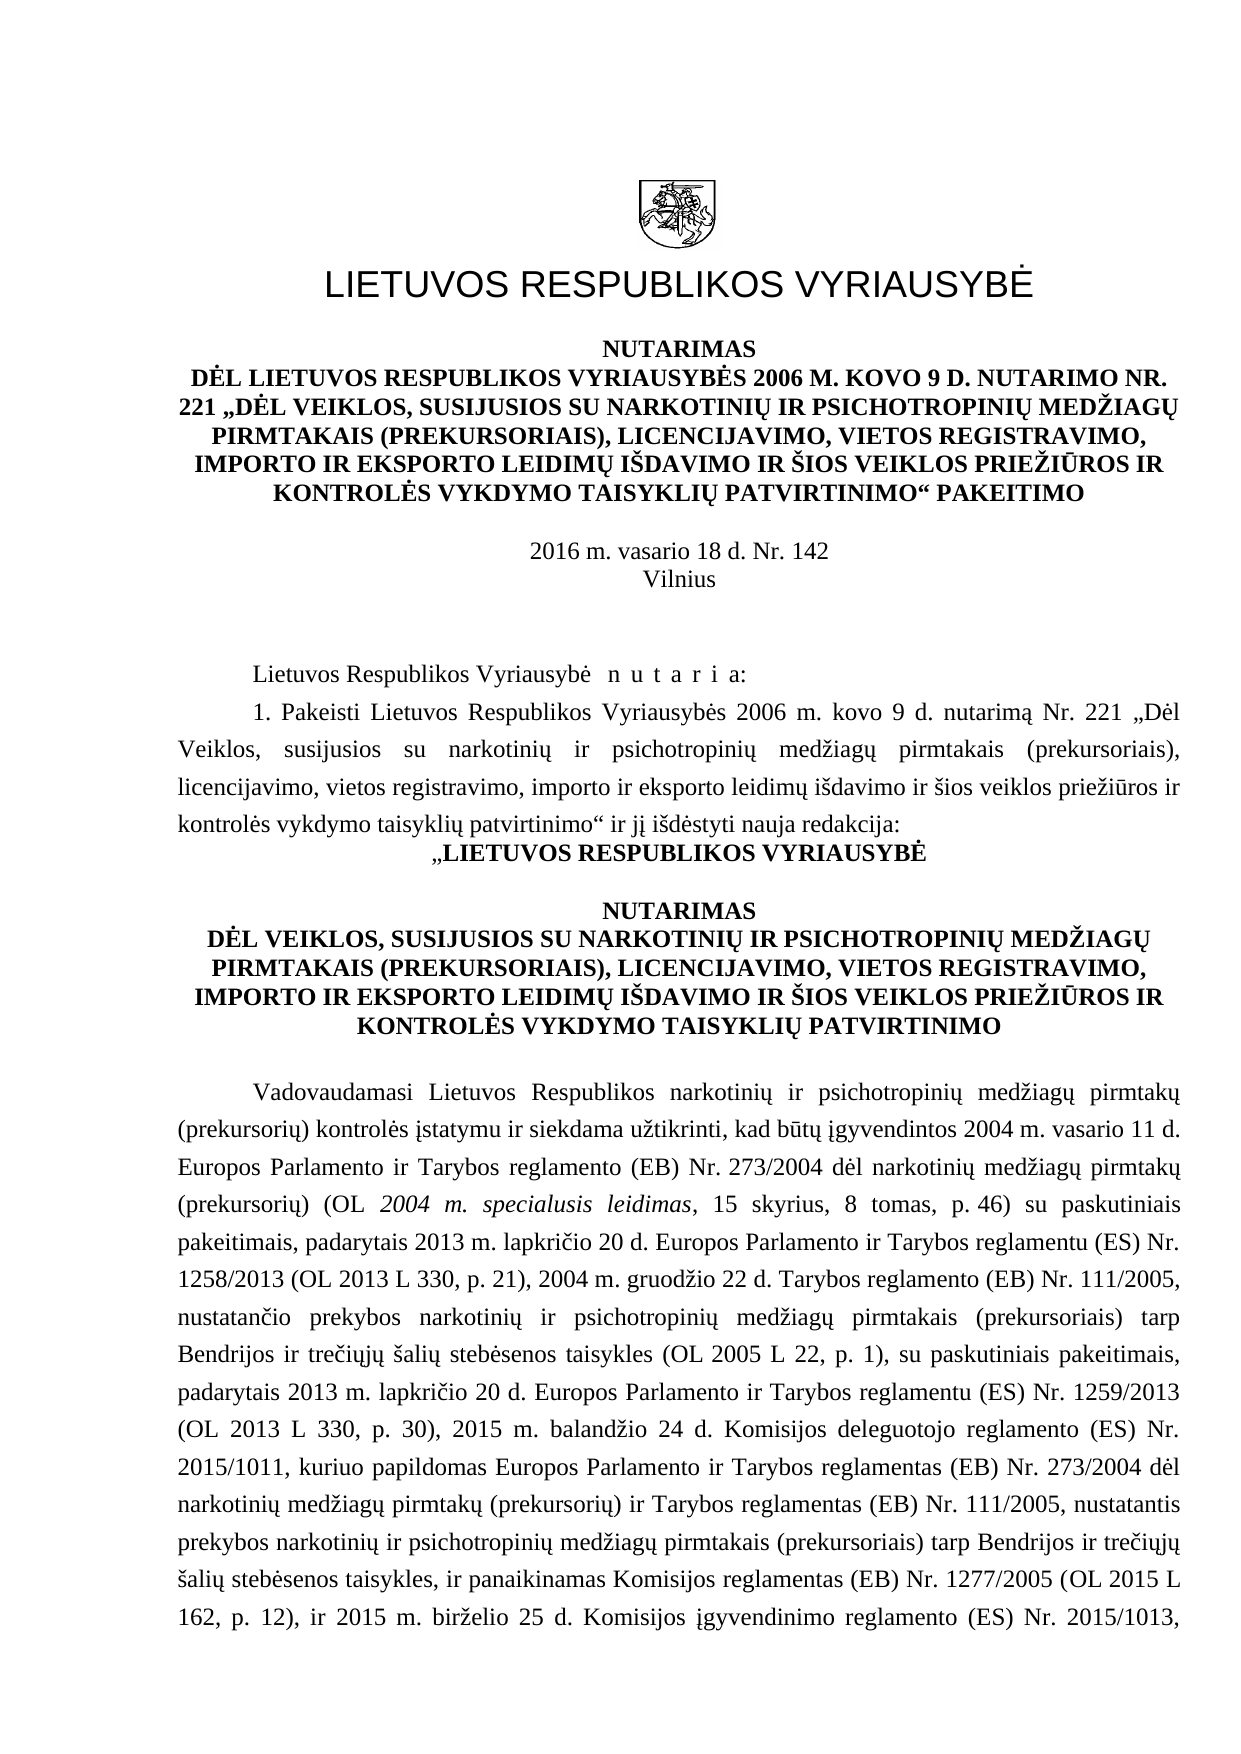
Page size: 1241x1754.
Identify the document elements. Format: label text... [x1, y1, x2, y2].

text 2016 m. vasario 18 d. Nr. 142 Vilnius [177, 536, 1181, 593]
text nutarimas [177, 334, 1181, 363]
text NUTARIMAS [177, 896, 1181, 924]
text Vadovaudamasi Lietuvos Respublikos narkotinių ir psichotropinių medžiagų pirmtakų (prekursorių) kontrolės įstatymu ir siekdama užtikrinti, kad būtų įgyvendintos 2004 m. vasario 11 d. Europos Parlamento ir Tarybos reglamento (EB) Nr. 273/2004 dėl narkotinių medžiagų pirmtakų (prekursorių) (OL 2004 m. specialusis leidimas, 15 skyrius, 8 tomas, p. 46) su paskutiniais pakeitimais, padarytais 2013 m. lapkričio 20 d. Europos Parlamento ir Tarybos reglamentu (ES) Nr. 1258/2013 (OL 2013 L 330, p. 21), 2004 m. gruodžio 22 d. Tarybos reglamento (EB) Nr. 111/2005, nustatančio prekybos narkotinių ir psichotropinių medžiagų pirmtakais (prekursoriais) tarp Bendrijos ir trečiųjų šalių stebėsenos taisykles (OL 2005 L 22, p. 1), su paskutiniais pakeitimais, padarytais 2013 m. lapkričio 20 d. Europos Parlamento ir Tarybos reglamentu (ES) Nr. 1259/2013 (OL 2013 L 330, p. 30), 2015 m. balandžio 24 d. Komisijos deleguotojo reglamento (ES) Nr. 2015/1011, kuriuo papildomas Europos Parlamento ir Tarybos reglamentas (EB) Nr. 273/2004 dėl narkotinių medžiagų pirmtakų (prekursorių) ir Tarybos reglamentas (EB) Nr. 111/2005, nustatantis prekybos narkotinių ir psichotropinių medžiagų pirmtakais (prekursoriais) tarp Bendrijos ir trečiųjų šalių stebėsenos taisykles, ir panaikinamas Komisijos reglamentas (EB) Nr. 1277/2005 (OL 2015 L 162, p. 12), ir 2015 m. birželio 25 d. Komisijos įgyvendinimo reglamento (ES) Nr. 2015/1013, [177, 1068, 1181, 1631]
text Dėl LIETUVOS RESPUBLIKOS VYRIAUSYBĖS 2006 M. KOVO 9 D. NUTARIMO NR. 221 „DĖL VEIKLOS, SUSIJUSIOS SU NARKOTINIŲ IR PSICHOTROPINIŲ MEDŽIAGŲ PIRMTAKAIS (PREKURSORIAIS), LICENCIJAVIMO, VIETOS REGISTRAVIMO, IMPORTO IR EKSPORTO LEIDIMŲ IŠDAVIMO IR ŠIOS VEIKLOS PRIEŽIŪROS IR KONTROLĖS VYKDYMO TAISYKLIŲ PATVIRTINIMO“ PAKEITIMO [177, 363, 1181, 507]
text Lietuvos Respublikos Vyriausybė [177, 263, 1181, 306]
text Lietuvos Respublikos Vyriausybė nutaria: [177, 651, 1181, 688]
text DĖL VEIKLOS, SUSIJUSIOS SU NARKOTINIŲ IR PSICHOTROPINIŲ MEDŽIAGŲ PIRMTAKAIS (PREKURSORIAIS), LICENCIJAVIMO, VIETOS REGISTRAVIMO, IMPORTO IR EKSPORTO LEIDIMŲ IŠDAVIMO IR ŠIOS VEIKLOS PRIEŽIŪROS IR KONTROLĖS VYKDYMO TAISYKLIŲ PATVIRTINIMO [177, 924, 1181, 1039]
text 1. Pakeisti Lietuvos Respublikos Vyriausybės 2006 m. kovo 9 d. nutarimą Nr. 221 „Dėl Veiklos, susijusios su narkotinių ir psichotropinių medžiagų pirmtakais (prekursoriais), licencijavimo, vietos registravimo, importo ir eksporto leidimų išdavimo ir šios veiklos priežiūros ir kontrolės vykdymo taisyklių patvirtinimo“ ir jį išdėstyti nauja redakcija: [177, 688, 1181, 838]
text „LIETUVOS RESPUBLIKOS VYRIAUSYBĖ [177, 838, 1181, 867]
